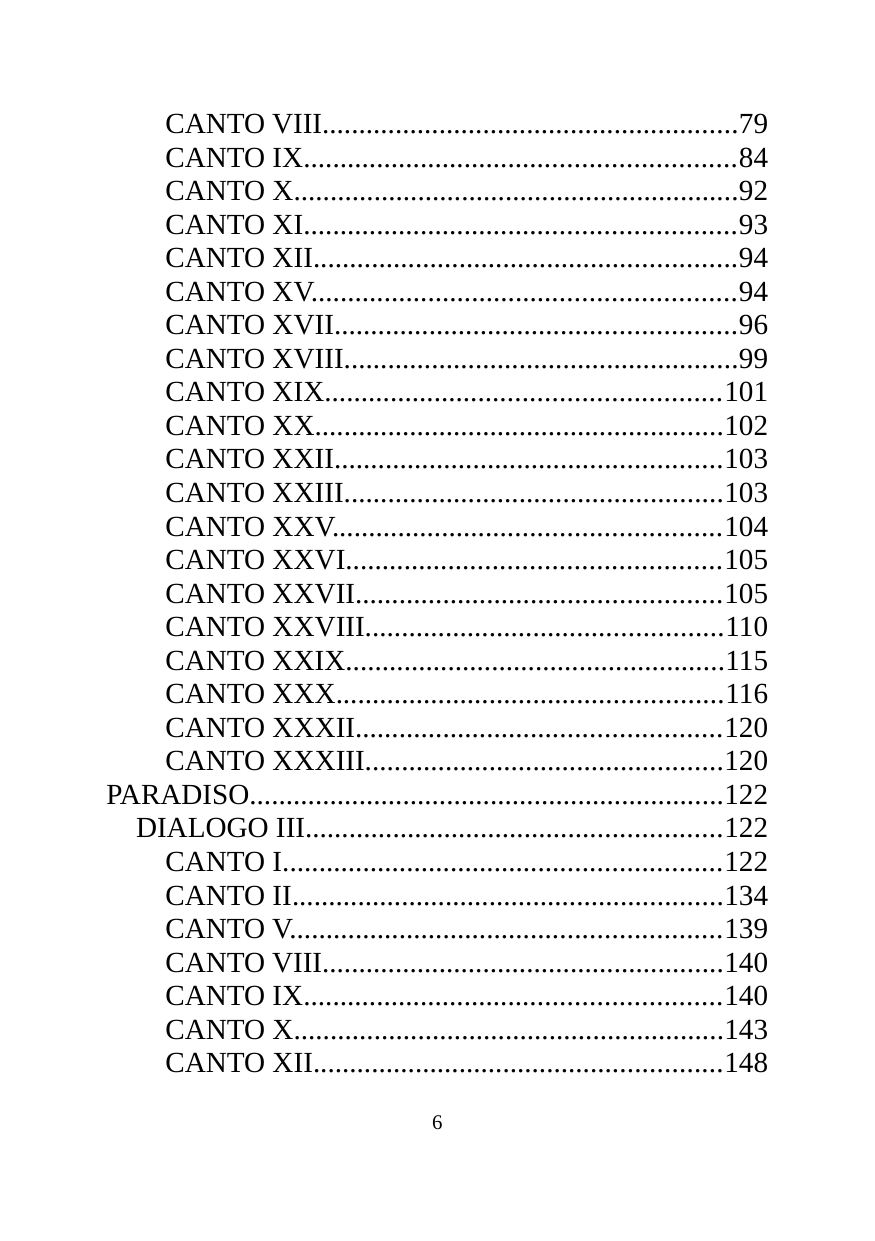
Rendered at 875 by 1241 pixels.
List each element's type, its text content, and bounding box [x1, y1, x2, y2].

text CANTO XXXII. 120 [165, 710, 768, 743]
text CANTO XX. 102 [165, 408, 768, 442]
text CANTO XXIX. 115 [165, 643, 768, 676]
text CANTO XXII. 103 [165, 442, 768, 475]
text CANTO I. 122 [165, 844, 768, 878]
text CANTO V. 139 [165, 911, 768, 945]
text CANTO IX. 140 [165, 978, 768, 1012]
text CANTO XXVII. 105 [165, 576, 768, 609]
text CANTO XXVIII. 110 [165, 609, 768, 643]
text CANTO XXVI. 105 [165, 542, 768, 576]
text CANTO X. 92 [165, 173, 768, 207]
text CANTO VIII. 79 [165, 106, 768, 140]
text DIALOGO III. 122 [136, 811, 768, 844]
text CANTO XXIII. 103 [165, 475, 768, 509]
text CANTO X. 143 [165, 1012, 768, 1045]
text CANTO XII. 94 [165, 240, 768, 274]
text CANTO XII. 148 [165, 1045, 768, 1079]
text CANTO XIX. 101 [165, 374, 768, 408]
text CANTO XXV. 104 [165, 509, 768, 542]
text CANTO IX. 84 [165, 140, 768, 173]
text CANTO XV. 94 [165, 274, 768, 307]
text CANTO XXXIII. 120 [165, 743, 768, 777]
text CANTO XXX. 116 [165, 676, 768, 710]
text CANTO XVII. 96 [165, 307, 768, 341]
text CANTO VIII. 140 [165, 945, 768, 978]
text CANTO XVIII. 99 [165, 341, 768, 374]
text CANTO II. 134 [165, 878, 768, 911]
text PARADISO 122 [106, 777, 768, 811]
text CANTO XI. 93 [165, 207, 768, 240]
